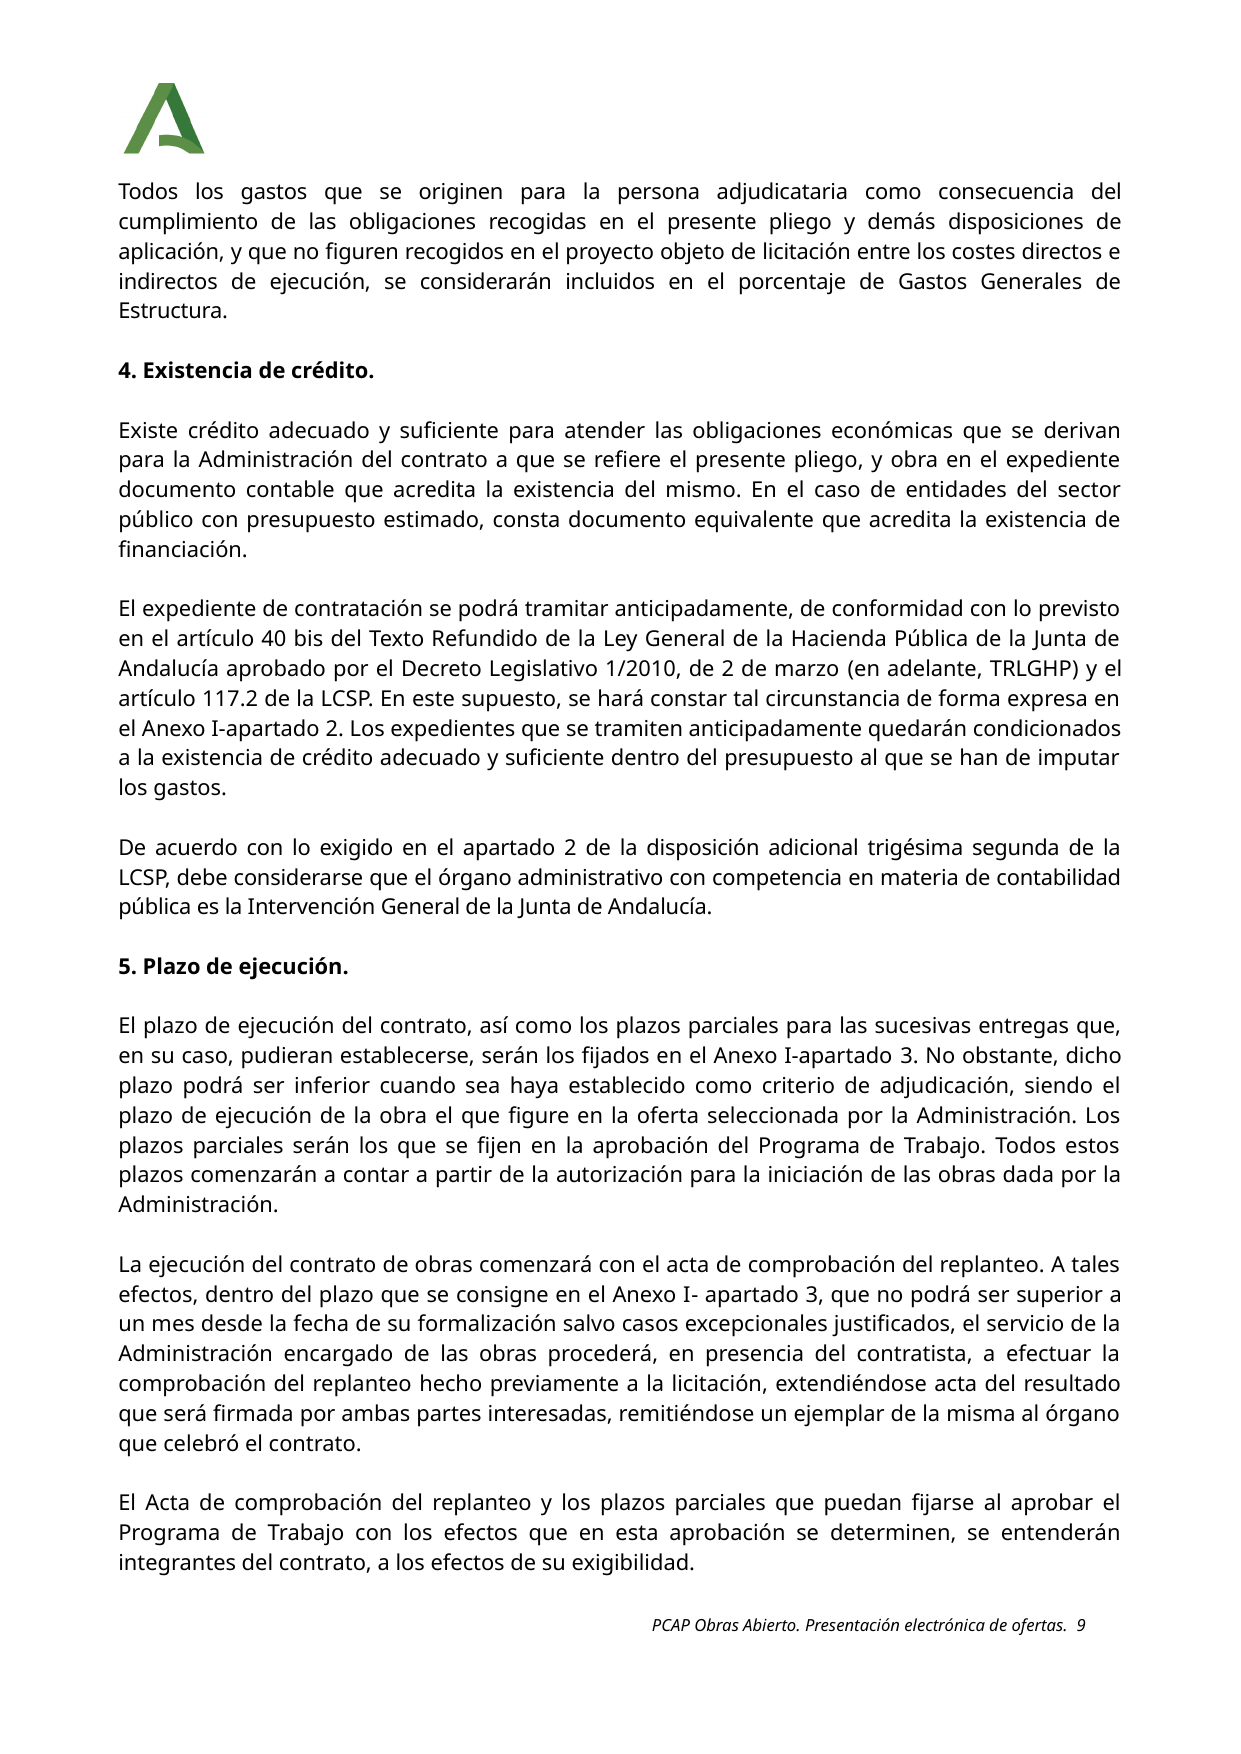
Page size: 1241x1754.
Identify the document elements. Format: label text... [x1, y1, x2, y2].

text El plazo de ejecución del contrato, así como los plazos parciales para las sucesivas entregas que, en su caso, pudieran establecerse, serán los fijados en el Anexo I-apartado 3. No obstante, dicho plazo podrá ser inferior cuando sea haya establecido como criterio de adjudicación, siendo el plazo de ejecución de la obra el que figure en la oferta seleccionada por la Administración. Los plazos parciales serán los que se fijen en la aprobación del Programa de Trabajo. Todos estos plazos comenzarán a contar a partir de la autorización para la iniciación de las obras dada por la Administración. [118, 1011, 1122, 1219]
text Todos los gastos que se originen para la persona adjudicataria como consecuencia del cumplimiento de las obligaciones recogidas en el presente pliego y demás disposiciones de aplicación, y que no figuren recogidos en el proyecto objeto de licitación entre los costes directos e indirectos de ejecución, se considerarán incluidos en el porcentaje de Gastos Generales de Estructura. [118, 176, 1122, 325]
text Existe crédito adecuado y suficiente para atender las obligaciones económicas que se derivan para la Administración del contrato a que se refiere el presente pliego, y obra en el expediente documento contable que acredita la existencia del mismo. En el caso de entidades del sector público con presupuesto estimado, consta documento equivalente que acredita la existencia de financiación. [118, 415, 1122, 564]
subtitle 4. Existencia de crédito. [118, 355, 1122, 385]
text El expediente de contratación se podrá tramitar anticipadamente, de conformidad con lo previsto en el artículo 40 bis del Texto Refundido de la Ley General de la Hacienda Pública de la Junta de Andalucía aprobado por el Decreto Legislativo 1/2010, de 2 de marzo (en adelante, TRLGHP) y el artículo 117.2 de la LCSP. En este supuesto, se hará constar tal circunstancia de forma expresa en el Anexo I-apartado 2. Los expedientes que se tramiten anticipadamente quedarán condicionados a la existencia de crédito adecuado y suficiente dentro del presupuesto al que se han de imputar los gastos. [118, 593, 1122, 802]
subtitle 5. Plazo de ejecución. [118, 951, 1122, 981]
picture [119, 78, 209, 158]
text La ejecución del contrato de obras comenzará con el acta de comprobación del replanteo. A tales efectos, dentro del plazo que se consigne en el Anexo I- apartado 3, que no podrá ser superior a un mes desde la fecha de su formalización salvo casos excepcionales justificados, el servicio de la Administración encargado de las obras procederá, en presencia del contratista, a efectuar la comprobación del replanteo hecho previamente a la licitación, extendiéndose acta del resultado que será firmada por ambas partes interesadas, remitiéndose un ejemplar de la misma al órgano que celebró el contrato. [118, 1249, 1122, 1457]
text De acuerdo con lo exigido en el apartado 2 de la disposición adicional trigésima segunda de la LCSP, debe considerarse que el órgano administrativo con competencia en materia de contabilidad pública es la Intervención General de la Junta de Andalucía. [118, 832, 1122, 921]
text El Acta de comprobación del replanteo y los plazos parciales que puedan fijarse al aprobar el Programa de Trabajo con los efectos que en esta aprobación se determinen, se entenderán integrantes del contrato, a los efectos de su exigibilidad. [118, 1487, 1122, 1577]
